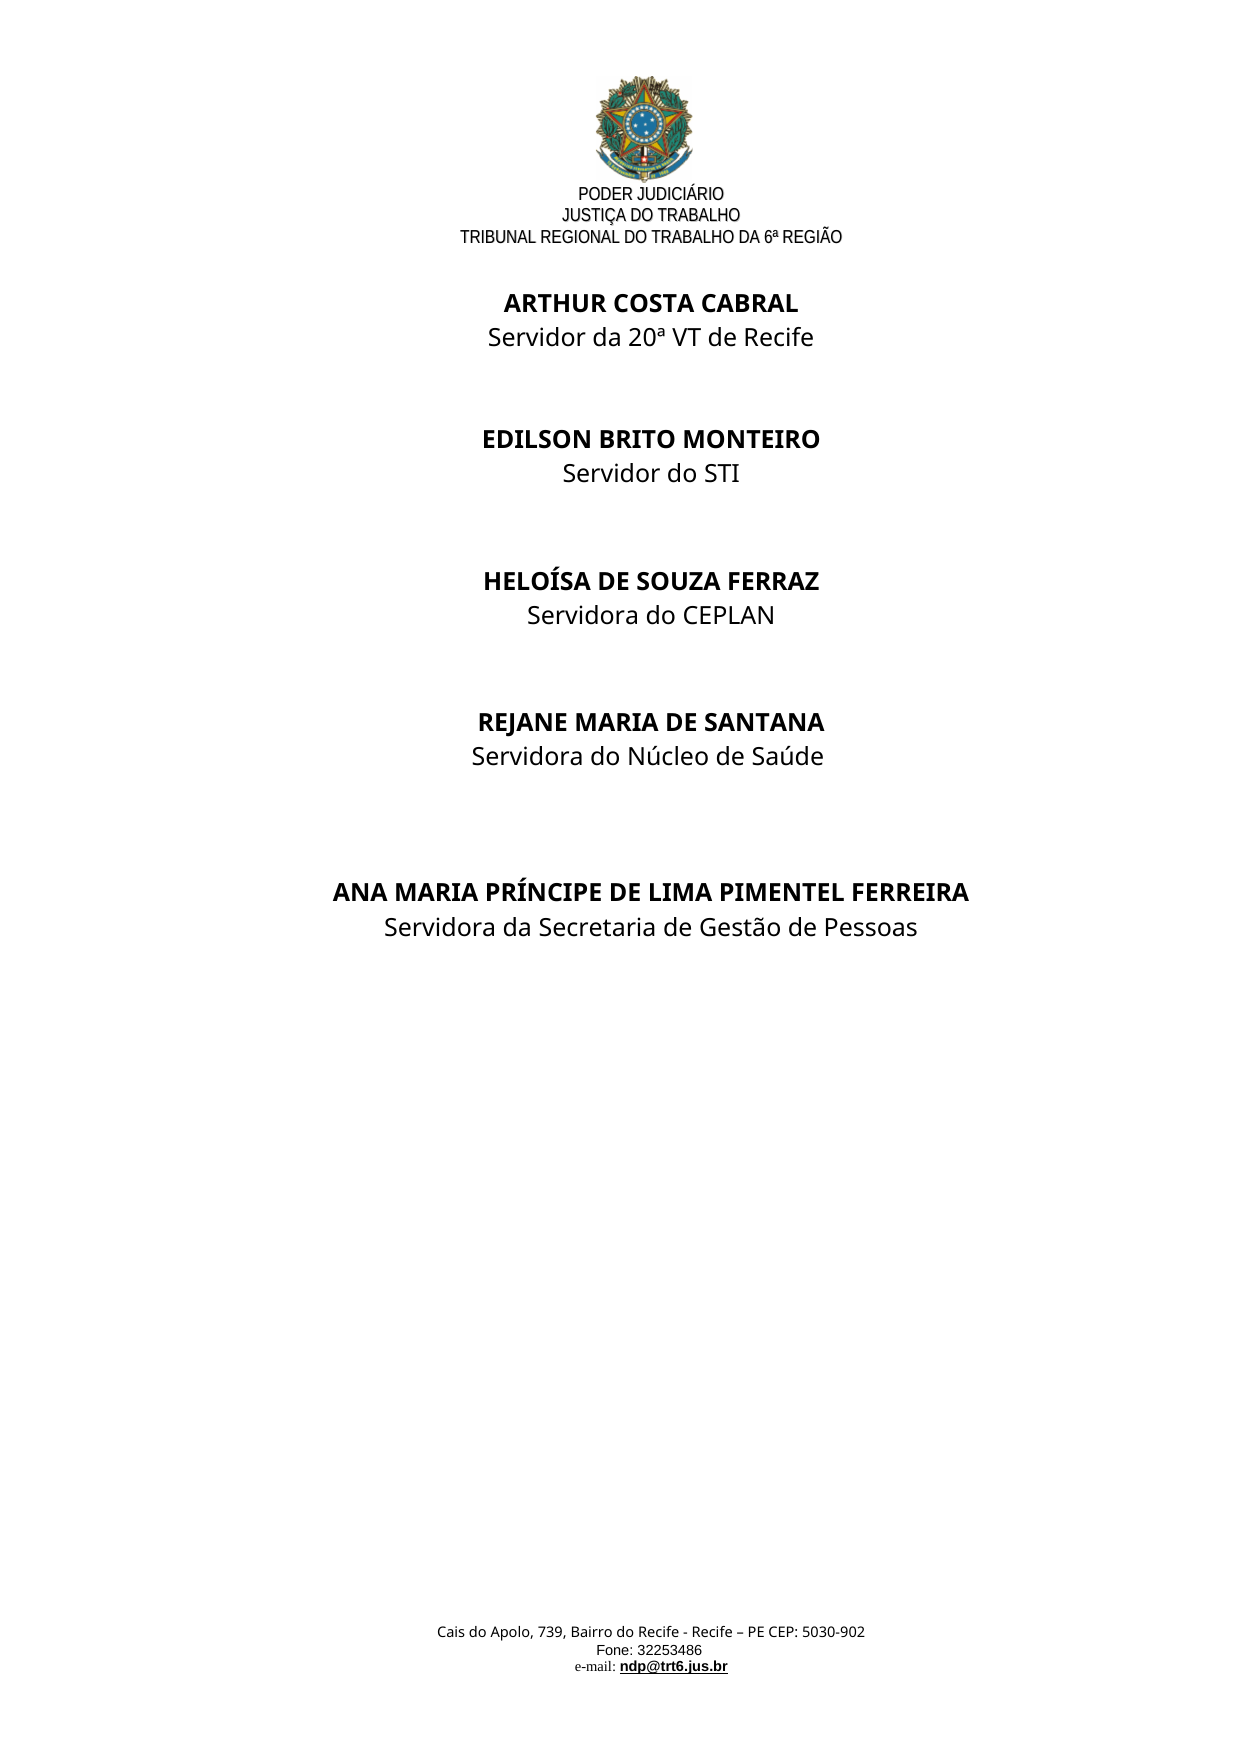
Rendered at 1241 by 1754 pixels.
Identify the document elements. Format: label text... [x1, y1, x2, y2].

text Servidora do Núcleo de Saúde [177, 739, 1125, 773]
text HELOÍSA DE SOUZA FERRAZ [177, 563, 1125, 597]
text Servidor da 20ª VT de Recife [177, 320, 1125, 354]
text Servidora do CEPLAN [177, 597, 1125, 632]
text REJANE MARIA DE SANTANA [177, 705, 1125, 739]
text Servidora da Secretaria de Gestão de Pessoas [177, 909, 1125, 943]
text EDILSON BRITO MONTEIRO [177, 422, 1125, 456]
text ANA MARIA PRÍNCIPE DE LIMA PIMENTEL FERREIRA [177, 875, 1125, 909]
text ARTHUR COSTA CABRAL [177, 286, 1125, 320]
text Servidor do STI [177, 456, 1125, 490]
picture [595, 76, 693, 183]
